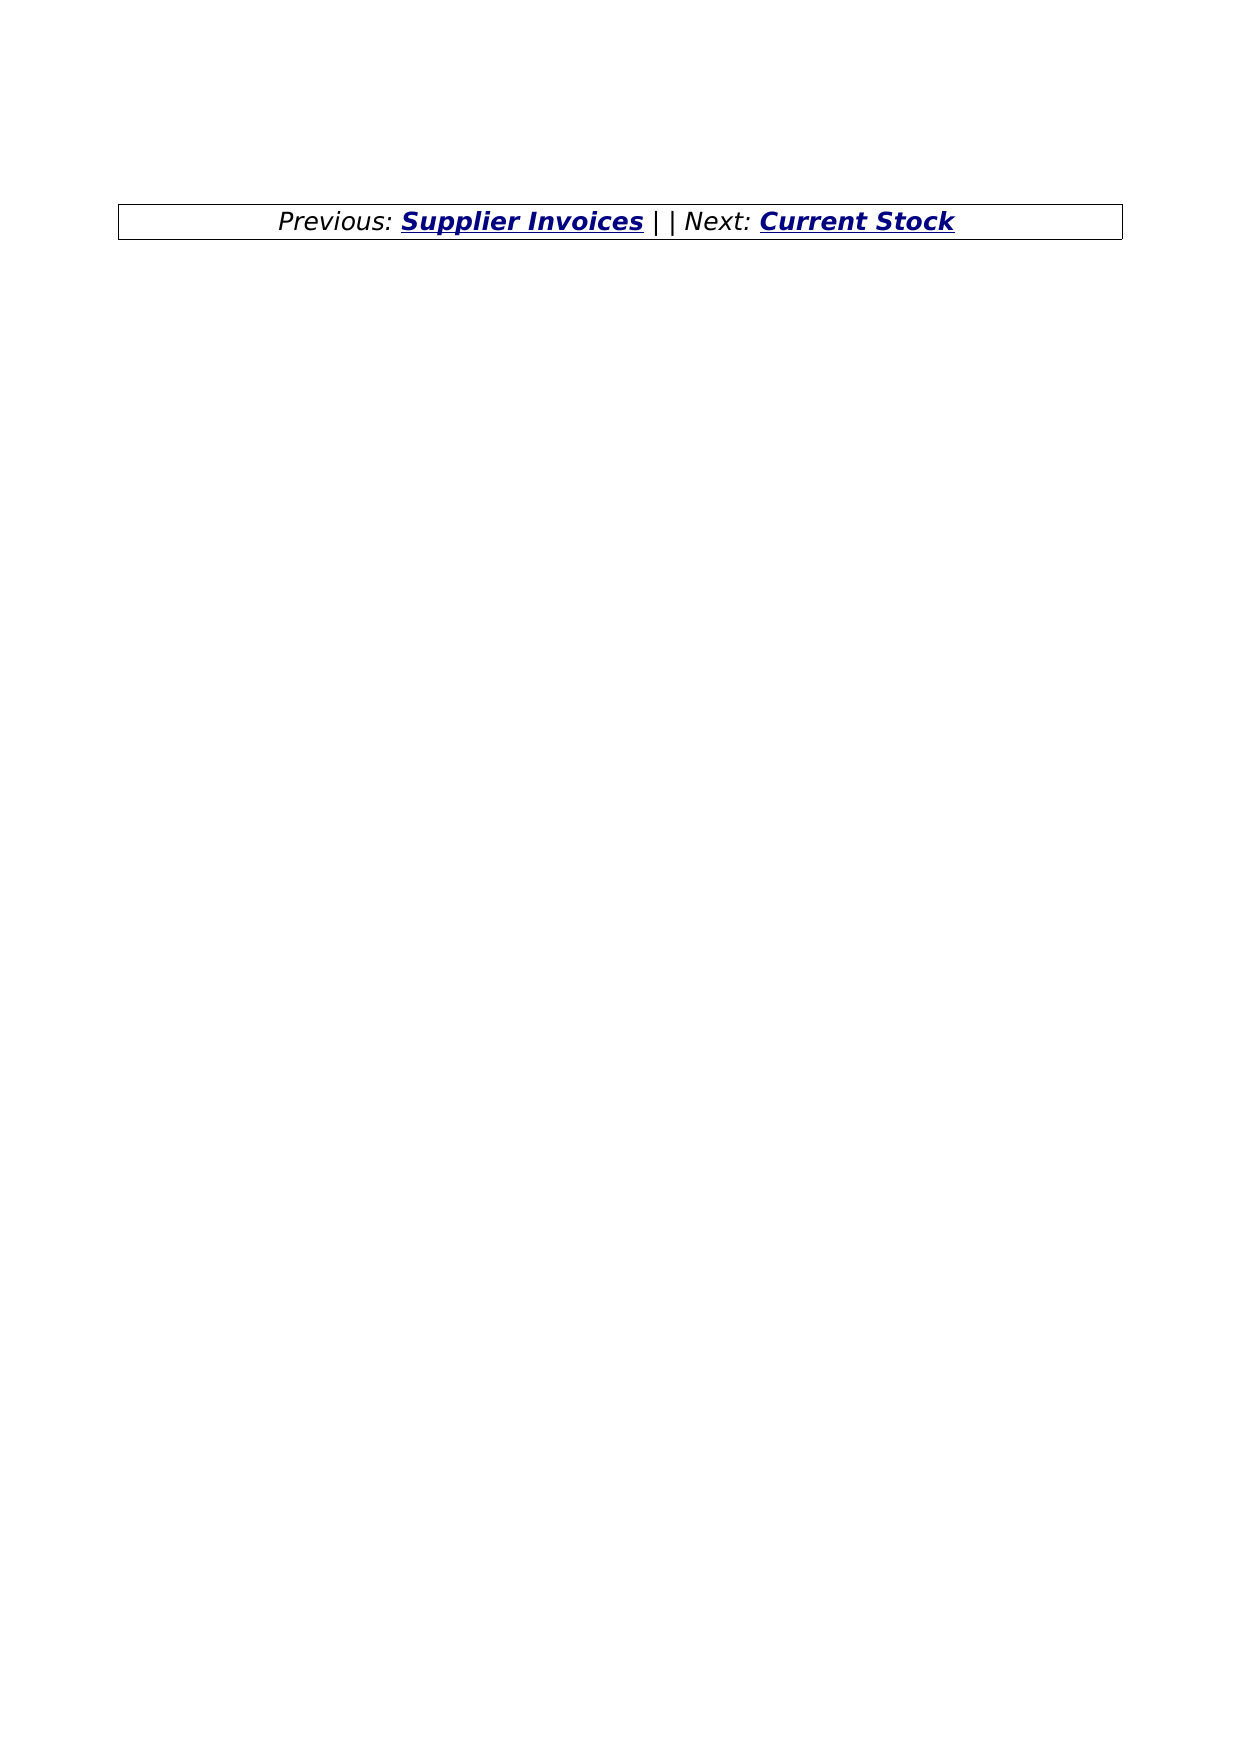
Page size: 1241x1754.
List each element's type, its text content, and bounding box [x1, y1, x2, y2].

table_header Previous: Supplier Invoices | | Next: Current Stock [119, 205, 1122, 239]
